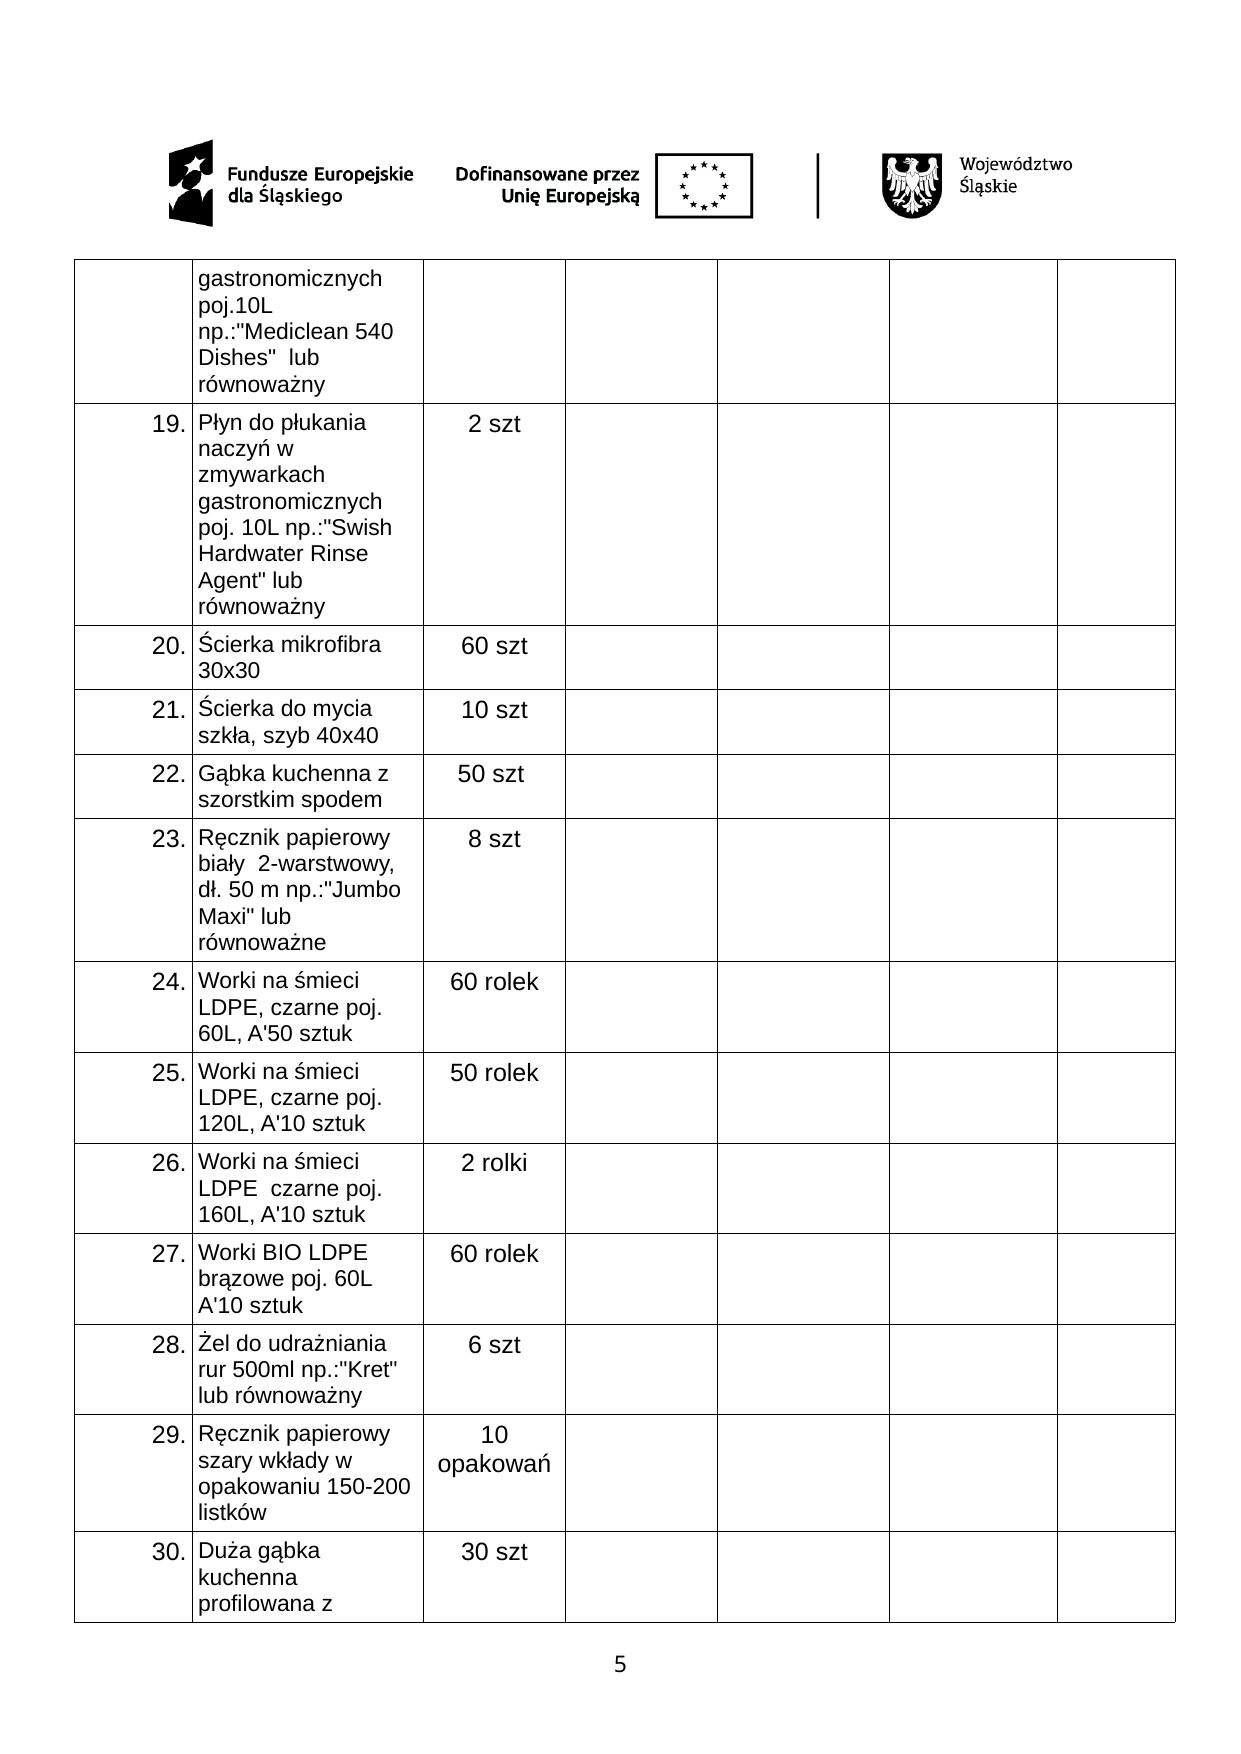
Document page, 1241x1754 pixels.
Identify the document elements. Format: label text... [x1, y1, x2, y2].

table_cell [75, 260, 192, 403]
table_cell [566, 755, 717, 818]
table_cell [718, 1234, 889, 1324]
table_cell Worki na śmieci LDPE, czarne poj. 120L, A'10 sztuk [193, 1053, 423, 1142]
table_cell 2 rolki [424, 1144, 565, 1233]
table_cell [566, 626, 717, 689]
table_cell Duża gąbka kuchenna profilowana z [193, 1532, 423, 1622]
table_cell [566, 1144, 717, 1233]
table_cell [718, 962, 889, 1052]
table_cell 22. [75, 755, 192, 818]
table_cell [566, 260, 717, 403]
table_cell [1058, 690, 1175, 754]
table_cell [718, 1415, 889, 1531]
table_cell [890, 1053, 1057, 1142]
table_cell [718, 1053, 889, 1142]
table_cell [1058, 260, 1175, 403]
table_cell Ścierka mikrofibra 30x30 [193, 626, 423, 689]
table_cell [1058, 962, 1175, 1052]
table_cell [890, 1144, 1057, 1233]
table_cell [1058, 1325, 1175, 1414]
table_cell [890, 755, 1057, 818]
table_cell 27. [75, 1234, 192, 1324]
table_cell [1058, 404, 1175, 625]
table_cell [890, 1325, 1057, 1414]
table_cell 19. [75, 404, 192, 625]
table_cell [424, 260, 565, 403]
table_cell [1058, 1053, 1175, 1142]
table_cell [890, 260, 1057, 403]
table_cell [1058, 1532, 1175, 1622]
table_cell Worki na śmieci LDPE, czarne poj. 60L, A'50 sztuk [193, 962, 423, 1052]
table_cell gastronomicznych poj.10L np.:"Mediclean 540 Dishes" lub równoważny [193, 260, 423, 403]
table_cell 26. [75, 1144, 192, 1233]
table_cell 30. [75, 1532, 192, 1622]
table_cell [718, 1325, 889, 1414]
picture [147, 118, 1093, 248]
table_cell Ręcznik papierowy biały 2-warstwowy, dł. 50 m np.:"Jumbo Maxi" lub równoważne [193, 819, 423, 961]
table_cell [890, 1415, 1057, 1531]
table_cell [1058, 819, 1175, 961]
table_cell [718, 626, 889, 689]
table_cell 50 rolek [424, 1053, 565, 1142]
table_cell [718, 819, 889, 961]
table_cell [1058, 1144, 1175, 1233]
table_cell Gąbka kuchenna z szorstkim spodem [193, 755, 423, 818]
table_cell 10 opakowań [424, 1415, 565, 1531]
table_cell [890, 404, 1057, 625]
table_cell [1058, 626, 1175, 689]
table_cell [718, 1532, 889, 1622]
table_cell [1058, 1415, 1175, 1531]
table_cell [566, 962, 717, 1052]
table_cell 21. [75, 690, 192, 754]
table_cell Worki na śmieci LDPE czarne poj. 160L, A'10 sztuk [193, 1144, 423, 1233]
table_cell 60 szt [424, 626, 565, 689]
table_cell [566, 1053, 717, 1142]
table_cell 10 szt [424, 690, 565, 754]
table_cell [566, 1234, 717, 1324]
table_cell Ręcznik papierowy szary wkłady w opakowaniu 150-200 listków [193, 1415, 423, 1531]
table_cell [890, 626, 1057, 689]
table_cell 29. [75, 1415, 192, 1531]
table_cell [566, 819, 717, 961]
table_cell 50 szt [424, 755, 565, 818]
table_cell [890, 962, 1057, 1052]
table_cell [1058, 755, 1175, 818]
table_cell [718, 260, 889, 403]
table_cell 6 szt [424, 1325, 565, 1414]
table_cell [566, 1325, 717, 1414]
table_cell [718, 690, 889, 754]
table_cell 24. [75, 962, 192, 1052]
table_cell [1058, 1234, 1175, 1324]
table_cell [566, 1415, 717, 1531]
table_cell Ścierka do mycia szkła, szyb 40x40 [193, 690, 423, 754]
table_cell 60 rolek [424, 1234, 565, 1324]
table_cell 2 szt [424, 404, 565, 625]
table_cell [718, 404, 889, 625]
table_cell [566, 690, 717, 754]
table_cell Żel do udrażniania rur 500ml np.:"Kret" lub równoważny [193, 1325, 423, 1414]
table_cell [890, 690, 1057, 754]
table_cell Worki BIO LDPE brązowe poj. 60L A'10 sztuk [193, 1234, 423, 1324]
table_cell 23. [75, 819, 192, 961]
table_cell [566, 404, 717, 625]
table_cell 25. [75, 1053, 192, 1142]
table_cell [718, 1144, 889, 1233]
table_cell 28. [75, 1325, 192, 1414]
table_cell [566, 1532, 717, 1622]
table_cell [890, 1234, 1057, 1324]
table_cell [890, 819, 1057, 961]
table_cell [718, 755, 889, 818]
table_cell Płyn do płukania naczyń w zmywarkach gastronomicznych poj. 10L np.:"Swish Hardwater Rinse Agent" lub równoważny [193, 404, 423, 625]
table_cell 20. [75, 626, 192, 689]
table_cell 30 szt [424, 1532, 565, 1622]
table_cell [890, 1532, 1057, 1622]
table_cell 8 szt [424, 819, 565, 961]
table_cell 60 rolek [424, 962, 565, 1052]
